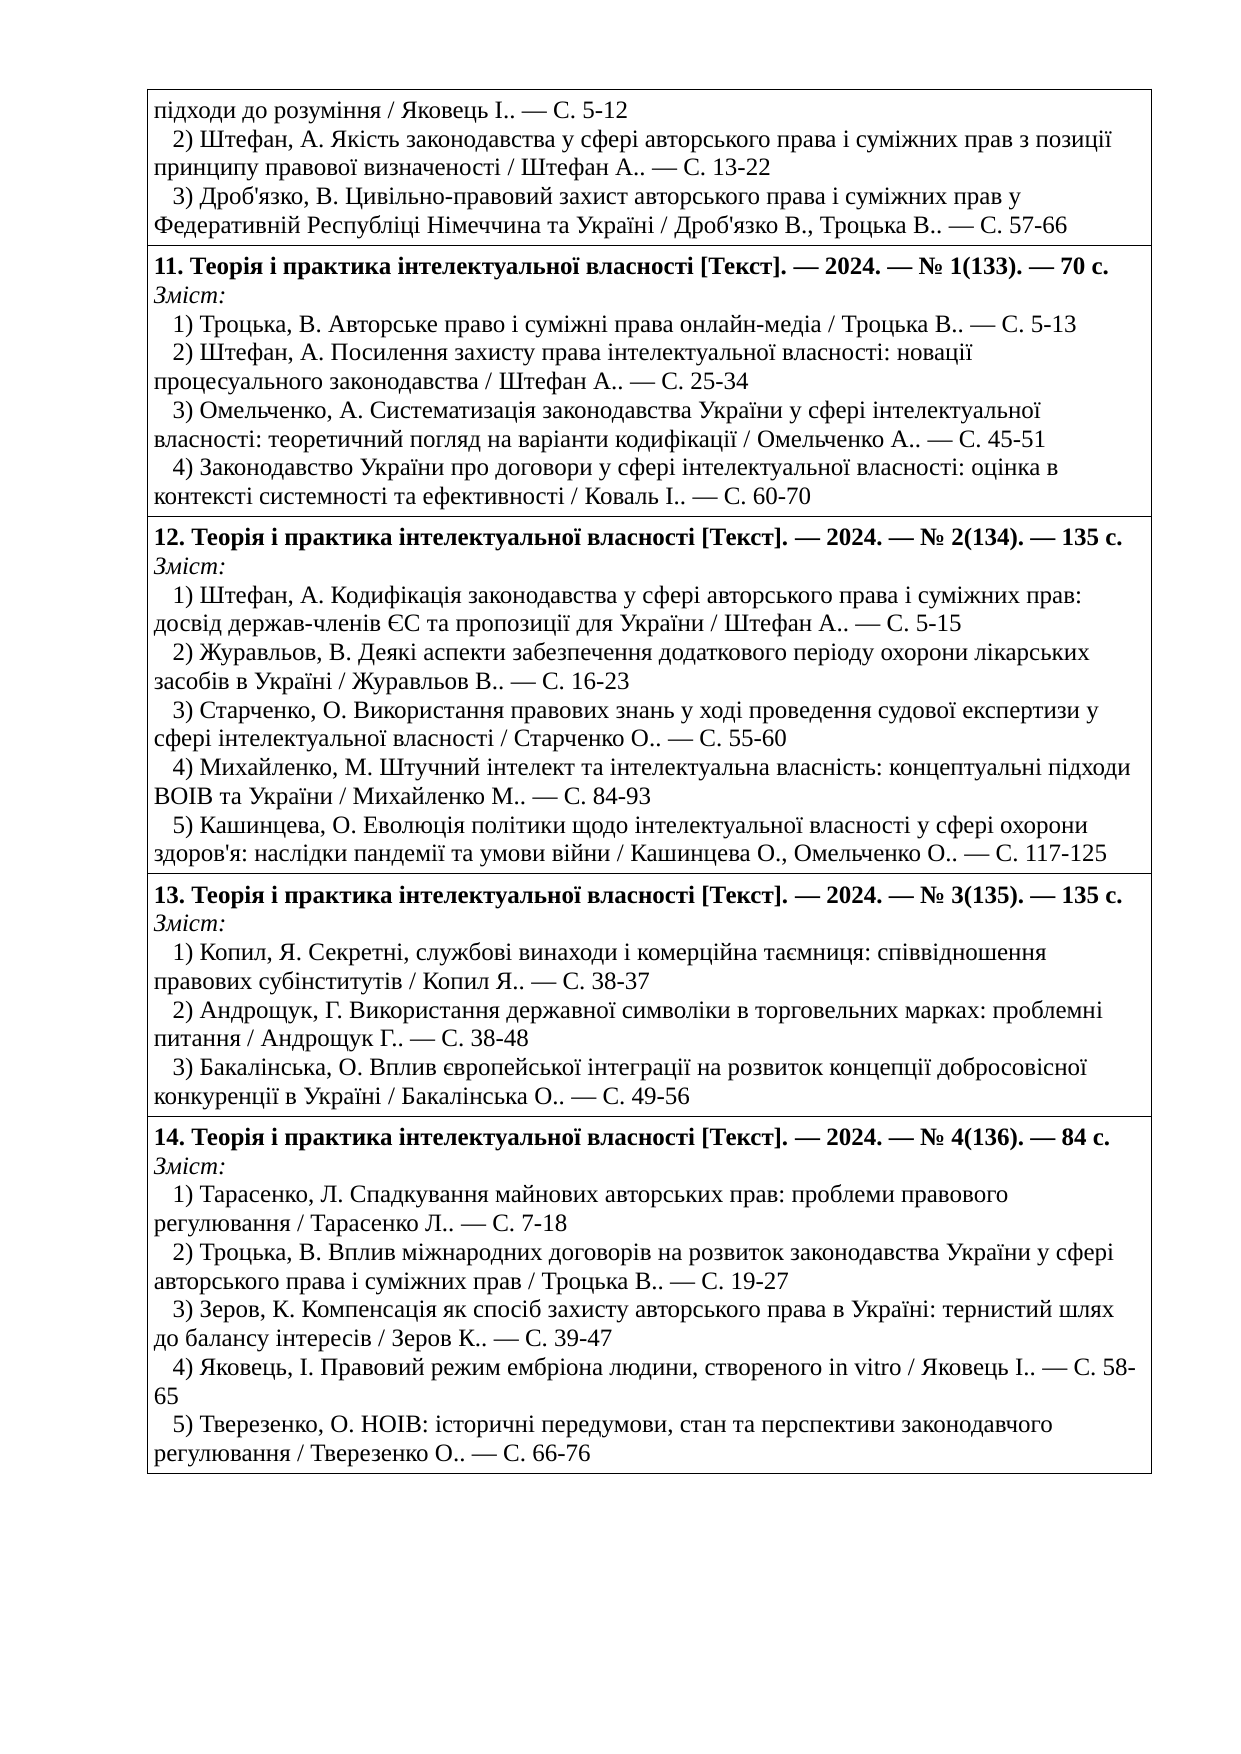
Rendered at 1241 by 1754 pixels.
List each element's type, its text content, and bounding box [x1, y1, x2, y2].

table_cell 14. Теорія і практика інтелектуальної власності [Текст]. — 2024. — № 4(136). — 84 с. Зміст: 1) Тарасенко, Л. Спадкування майнових авторських прав: проблеми правового регулювання / Тарасенко Л.. — С. 7-18 2) Троцька, В. Вплив міжнародних договорів на розвиток законодавства України у сфері авторського права і суміжних прав / Троцька В.. — С. 19-27 3) Зеров, К. Компенсація як спосіб захисту авторського права в Україні: тернистий шлях до балансу інтересів / Зеров К.. — С. 39-47 4) Яковець, І. Правовий режим ембріона людини, створеного in vitro / Яковець І.. — С. 58-65 5) Тверезенко, О. НОІВ: історичні передумови, стан та перспективи законодавчого регулювання / Тверезенко О.. — С. 66-76 [148, 1117, 1151, 1473]
table_cell 13. Теорія і практика інтелектуальної власності [Текст]. — 2024. — № 3(135). — 135 с. Зміст: 1) Копил, Я. Секретні, службові винаходи і комерційна таємниця: співвідношення правових субінститутів / Копил Я.. — С. 38-37 2) Андрощук, Г. Використання державної символіки в торговельних марках: проблемні питання / Андрощук Г.. — С. 38-48 3) Бакалінська, О. Вплив європейської інтеграції на розвиток концепції добросовісної конкуренції в Україні / Бакалінська О.. — С. 49-56 [148, 874, 1151, 1116]
table_cell 11. Теорія і практика інтелектуальної власності [Текст]. — 2024. — № 1(133). — 70 с. Зміст: 1) Троцька, В. Авторське право і суміжні права онлайн-медіа / Троцька В.. — С. 5-13 2) Штефан, А. Посилення захисту права інтелектуальної власності: новації процесуального законодавства / Штефан А.. — С. 25-34 3) Омельченко, А. Систематизація законодавства України у сфері інтелектуальної власності: теоретичний погляд на варіанти кодифікації / Омельченко А.. — С. 45-51 4) Законодавство України про договори у сфері інтелектуальної власності: оцінка в контексті системності та ефективності / Коваль І.. — С. 60-70 [148, 246, 1151, 516]
table_cell 12. Теорія і практика інтелектуальної власності [Текст]. — 2024. — № 2(134). — 135 с. Зміст: 1) Штефан, А. Кодифікація законодавства у сфері авторського права і суміжних прав: досвід держав-членів ЄС та пропозиції для України / Штефан А.. — С. 5-15 2) Журавльов, В. Деякі аспекти забезпечення додаткового періоду охорони лікарських засобів в Україні / Журавльов В.. — С. 16-23 3) Старченко, О. Використання правових знань у ході проведення судової експертизи у сфері інтелектуальної власності / Старченко О.. — С. 55-60 4) Михайленко, М. Штучний інтелект та інтелектуальна власність: концептуальні підходи ВОІВ та України / Михайленко М.. — С. 84-93 5) Кашинцева, О. Еволюція політики щодо інтелектуальної власності у сфері охорони здоров'я: наслідки пандемії та умови війни / Кашинцева О., Омельченко О.. — С. 117-125 [148, 517, 1151, 873]
table_cell підходи до розуміння / Яковець І.. — С. 5-12 2) Штефан, А. Якість законодавства у сфері авторського права і суміжних прав з позиції принципу правової визначеності / Штефан А.. — С. 13-22 3) Дроб'язко, В. Цивільно-правовий захист авторського права і суміжних прав у Федеративній Республіці Німеччина та Україні / Дроб'язко В., Троцька В.. — С. 57-66 [148, 90, 1151, 245]
